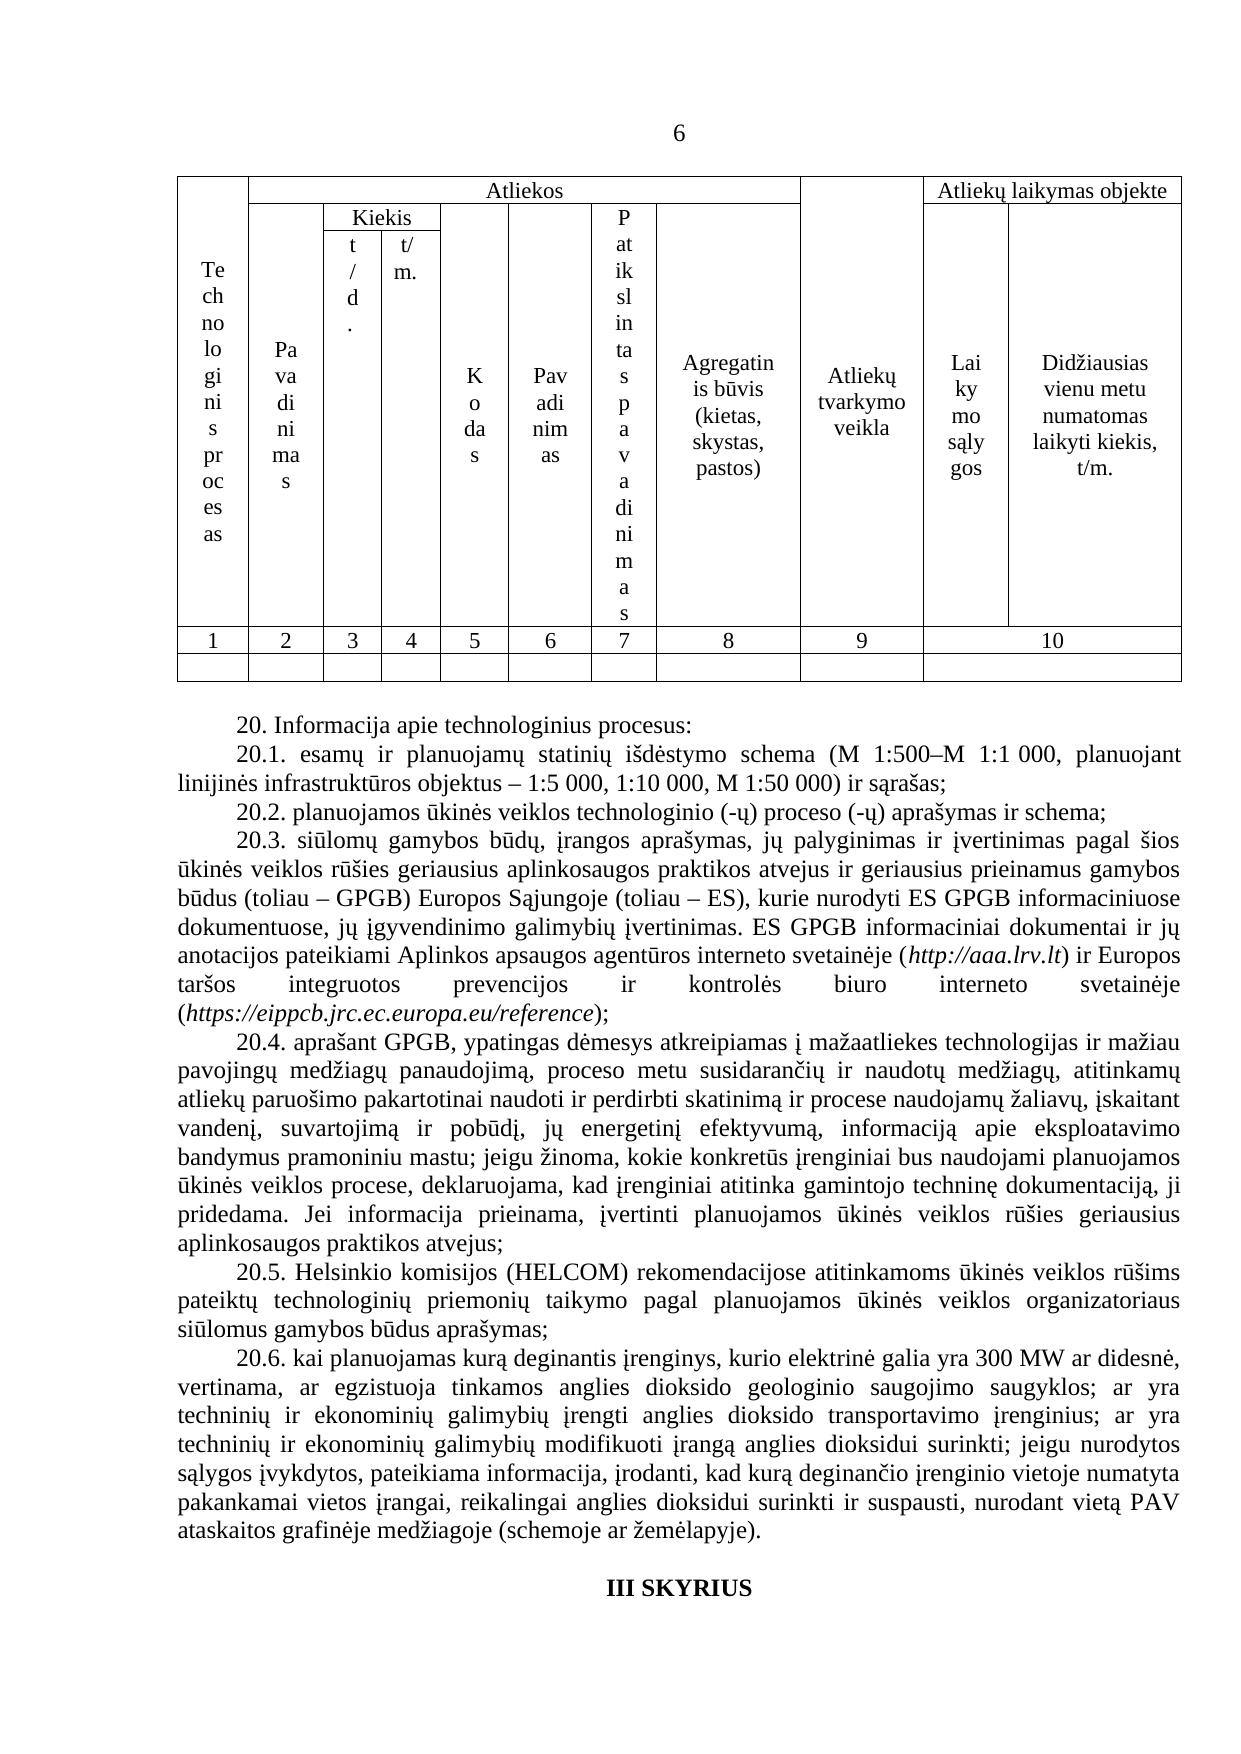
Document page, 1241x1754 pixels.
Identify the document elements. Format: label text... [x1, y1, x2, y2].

table_cell Pavadinimas [509, 204, 591, 626]
table_cell [801, 654, 923, 681]
table_cell [441, 654, 508, 681]
table_cell Didžiausias vienu metu numatomas laikyti kiekis, t/m. [1009, 204, 1181, 626]
table_cell 6 [509, 627, 591, 653]
text 20.5. Helsinkio komisijos (HELCOM) rekomendacijose atitinkamoms ūkinės veiklos rūšims pateiktų technologinių priemonių taikymo pagal planuojamos ūkinės veiklos organizatoriaus siūlomus gamybos būdus aprašymas; [177, 1257, 1181, 1343]
table_cell [924, 654, 1181, 681]
table_cell Laikymo sąlygos [924, 204, 1008, 626]
text III SKYRIUS [177, 1573, 1181, 1602]
table_cell [657, 654, 800, 681]
table_header Technologinis procesas [178, 177, 248, 626]
text 20.3. siūlomų gamybos būdų, įrangos aprašymas, jų palyginimas ir įvertinimas pagal šios ūkinės veiklos rūšies geriausius aplinkosaugos praktikos atvejus ir geriausius prieinamus gamybos būdus (toliau – GPGB) Europos Sąjungoje (toliau – ES), kurie nurodyti ES GPGB informaciniuose dokumentuose, jų įgyvendinimo galimybių įvertinimas. ES GPGB informaciniai dokumentai ir jų anotacijos pateikiami Aplinkos apsaugos agentūros interneto svetainėje (http://aaa.lrv.lt) ir Europos taršos integruotos prevencijos ir kontrolės biuro interneto svetainėje (https://eippcb.jrc.ec.europa.eu/reference); [177, 825, 1181, 1027]
table_cell 1 [178, 627, 248, 653]
text 20.6. kai planuojamas kurą deginantis įrenginys, kurio elektrinė galia yra 300 MW ar didesnė, vertinama, ar egzistuoja tinkamos anglies dioksido geologinio saugojimo saugyklos; ar yra techninių ir ekonominių galimybių įrengti anglies dioksido transportavimo įrenginius; ar yra techninių ir ekonominių galimybių modifikuoti įrangą anglies dioksidui surinkti; jeigu nurodytos sąlygos įvykdytos, pateikiama informacija, įrodanti, kad kurą deginančio įrenginio vietoje numatyta pakankamai vietos įrangai, reikalingai anglies dioksidui surinkti ir suspausti, nurodant vietą PAV ataskaitos grafinėje medžiagoje (schemoje ar žemėlapyje). [177, 1343, 1181, 1544]
table_cell 2 [249, 627, 323, 653]
table_cell 10 [924, 627, 1181, 653]
table_cell Pavadinimas [249, 204, 323, 626]
text 20.2. planuojamos ūkinės veiklos technologinio (-ų) proceso (-ų) aprašymas ir schema; [177, 797, 1181, 825]
table_cell 7 [592, 627, 656, 653]
table_header Atliekų tvarkymo veikla [801, 177, 923, 626]
table_cell 3 [324, 627, 381, 653]
text 20. Informacija apie technologinius procesus: [177, 710, 1181, 739]
table_cell 8 [657, 627, 800, 653]
table_cell Patikslintas pavadinimas [592, 204, 656, 626]
table_cell [592, 654, 656, 681]
table_header Atliekų laikymas objekte [924, 177, 1181, 203]
table_cell 4 [382, 627, 440, 653]
table_cell Agregatinis būvis (kietas, skystas, pastos) [657, 204, 800, 626]
table_cell [249, 654, 323, 681]
table_header Atliekos [249, 177, 800, 203]
table_cell t/m. [382, 231, 440, 626]
table_cell [324, 654, 381, 681]
table_cell [178, 654, 248, 681]
table_cell 5 [441, 627, 508, 653]
table_cell t/d. [324, 231, 381, 626]
text 20.1. esamų ir planuojamų statinių išdėstymo schema (M 1:500–M 1:1 000, planuojant linijinės infrastruktūros objektus – 1:5 000, 1:10 000, M 1:50 000) ir sąrašas; [177, 739, 1181, 797]
table_cell [509, 654, 591, 681]
text 20.4. aprašant GPGB, ypatingas dėmesys atkreipiamas į mažaatliekes technologijas ir mažiau pavojingų medžiagų panaudojimą, proceso metu susidarančių ir naudotų medžiagų, atitinkamų atliekų paruošimo pakartotinai naudoti ir perdirbti skatinimą ir procese naudojamų žaliavų, įskaitant vandenį, suvartojimą ir pobūdį, jų energetinį efektyvumą, informaciją apie eksploatavimo bandymus pramoniniu mastu; jeigu žinoma, kokie konkretūs įrenginiai bus naudojami planuojamos ūkinės veiklos procese, deklaruojama, kad įrenginiai atitinka gamintojo techninę dokumentaciją, ji pridedama. Jei informacija prieinama, įvertinti planuojamos ūkinės veiklos rūšies geriausius aplinkosaugos praktikos atvejus; [177, 1027, 1181, 1257]
table_cell Kodas [441, 204, 508, 626]
table_cell [382, 654, 440, 681]
table_cell 9 [801, 627, 923, 653]
table_cell Kiekis [324, 204, 440, 230]
